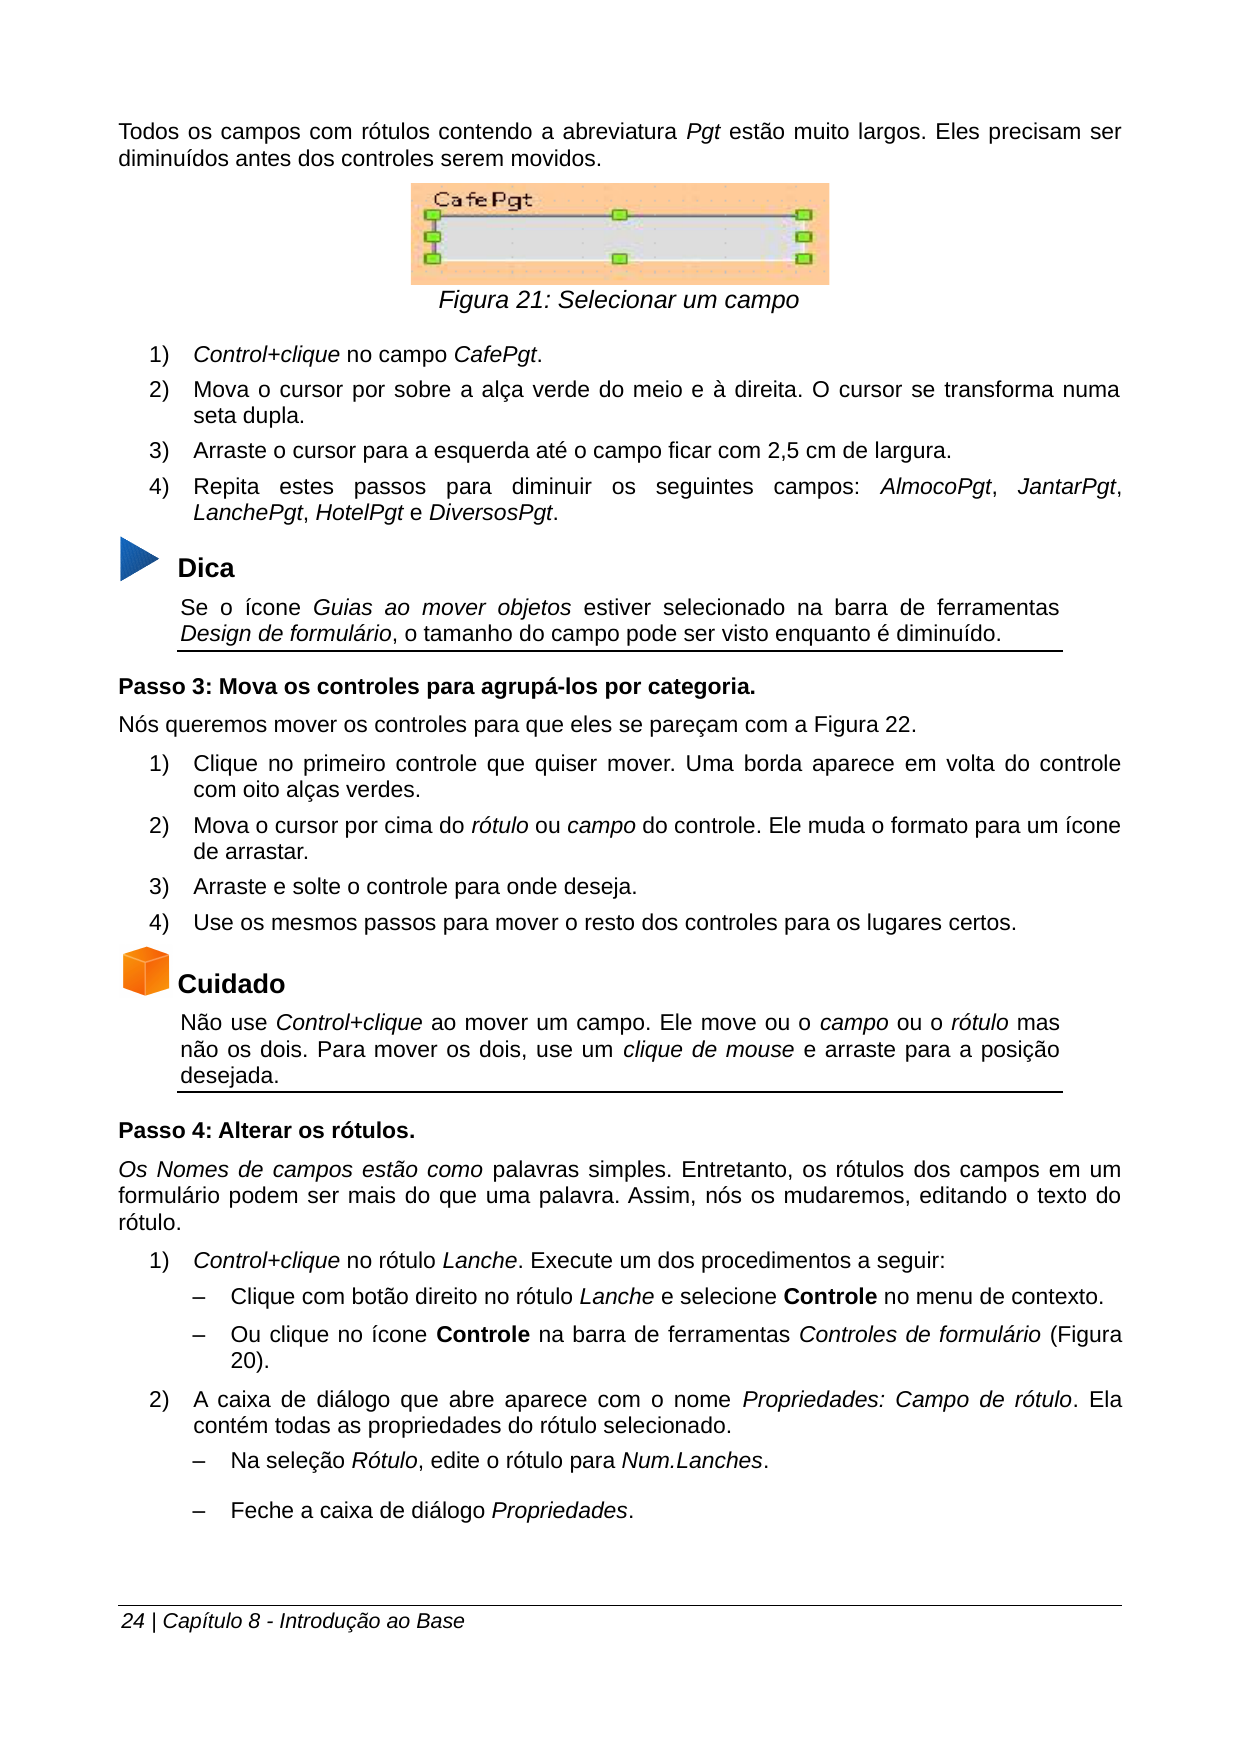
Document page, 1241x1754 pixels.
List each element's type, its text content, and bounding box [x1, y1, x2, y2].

list Clique no primeiro controle que quiser mover. Uma borda aparece em volta do controle com oito alças verdes. [169, 750, 1122, 803]
list Arraste o cursor para a esquerda até o campo ficar com 2,5 cm de largura. [169, 437, 1122, 464]
text Passo 3: Mova os controles para agrupá-los por categoria. [118, 673, 1122, 699]
list Mova o cursor por cima do rótulo ou campo do controle. Ele muda o formato para um ícone de arrastar. [169, 812, 1122, 864]
list Use os mesmos passos para mover o resto dos controles para os lugares certos. [169, 908, 1122, 935]
list A caixa de diálogo que abre aparece com o nome Propriedades: Campo de rótulo. Ela contém todas as propriedades do rótulo selecionado. [169, 1386, 1122, 1438]
picture [410, 183, 830, 285]
text Todos os campos com rótulos contendo a abreviatura Pgt estão muito largos. Eles precisam ser diminuídos antes dos controles serem movidos. [118, 118, 1122, 171]
text Se o ícone Guias ao mover objetos estiver selecionado na barra de ferramentas Design de formulário, o tamanho do campo pode ser visto enquanto é diminuído. [177, 591, 1063, 650]
picture [119, 944, 173, 998]
list Na seleção Rótulo, edite o rótulo para Num.Lanches. [192, 1447, 1122, 1474]
list Ou clique no ícone Controle na barra de ferramentas Controles de formulário (Figura 20). [192, 1321, 1122, 1374]
list Feche a caixa de diálogo Propriedades. [192, 1497, 1122, 1524]
text Os Nomes de campos estão como palavras simples. Entretanto, os rótulos dos campos em um formulário podem ser mais do que uma palavra. Assim, nós os mudaremos, editando o texto do rótulo. [118, 1156, 1122, 1235]
list Clique com botão direito no rótulo Lanche e selecione Controle no menu de contexto. [192, 1283, 1122, 1309]
subtitle Dica [118, 534, 1122, 583]
text Não use Control+clique ao mover um campo. Ele move ou o campo ou o rótulo mas não os dois. Para mover os dois, use um clique de mouse e arraste para a posição desejada. [177, 1006, 1063, 1091]
list Control+clique no rótulo Lanche. Execute um dos procedimentos a seguir: [169, 1247, 1122, 1274]
list Control+clique no campo CafePgt. [169, 341, 1122, 367]
text Nós queremos mover os controles para que eles se pareçam com a Figura 22. [118, 711, 1122, 738]
list Repita estes passos para diminuir os seguintes campos: AlmocoPgt, JantarPgt, LanchePgt, HotelPgt e DiversosPgt. [169, 473, 1122, 525]
list Mova o cursor por sobre a alça verde do meio e à direita. O cursor se transforma numa seta dupla. [169, 376, 1122, 428]
text Figura 21: Selecionar um campo [411, 285, 829, 314]
list Arraste e solte o controle para onde deseja. [169, 873, 1122, 899]
subtitle Cuidado [118, 944, 1122, 999]
text Passo 4: Alterar os rótulos. [118, 1117, 1122, 1143]
